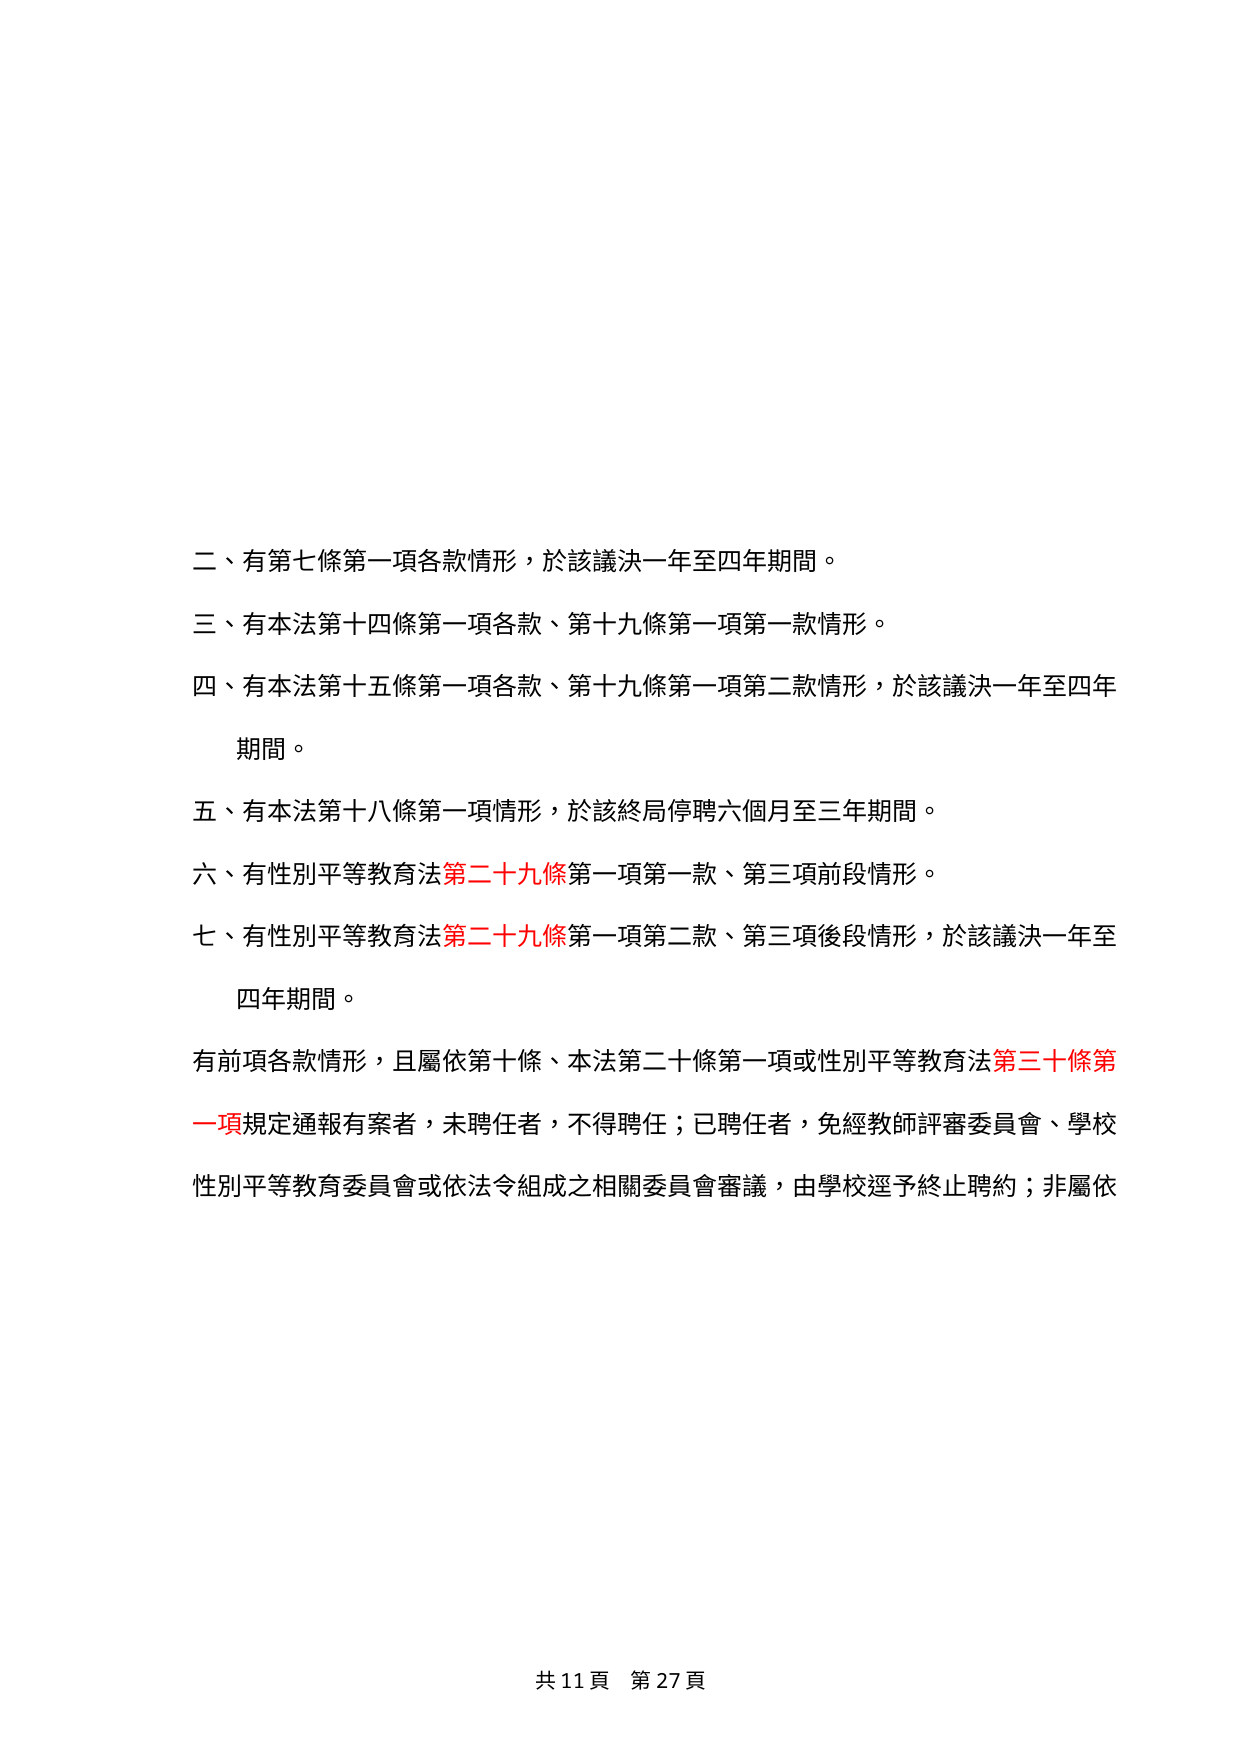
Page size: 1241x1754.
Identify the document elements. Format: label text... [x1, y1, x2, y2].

text 有前項各款情形，且屬依第十條、本法第二十條第一項或性別平等教育法第三十條第一項規定通報有案者，未聘任者，不得聘任；已聘任者，免經教師評審委員會、學校性別平等教育委員會或依法令組成之相關委員會審議，由學校逕予終止聘約；非屬依 [192, 1018, 1122, 1206]
text 六、有性別平等教育法第二十九條第一項第一款、第三項前段情形。 [192, 831, 1122, 893]
text 四、有本法第十五條第一項各款、第十九條第一項第二款情形，於該議決一年至四年期間。 [192, 643, 1122, 768]
text 三、有本法第十四條第一項各款、第十九條第一項第一款情形。 [192, 581, 1122, 643]
text 七、有性別平等教育法第二十九條第一項第二款、第三項後段情形，於該議決一年至四年期間。 [192, 893, 1122, 1018]
text 二、有第七條第一項各款情形，於該議決一年至四年期間。 [192, 518, 1122, 581]
text 五、有本法第十八條第一項情形，於該終局停聘六個月至三年期間。 [192, 768, 1122, 831]
